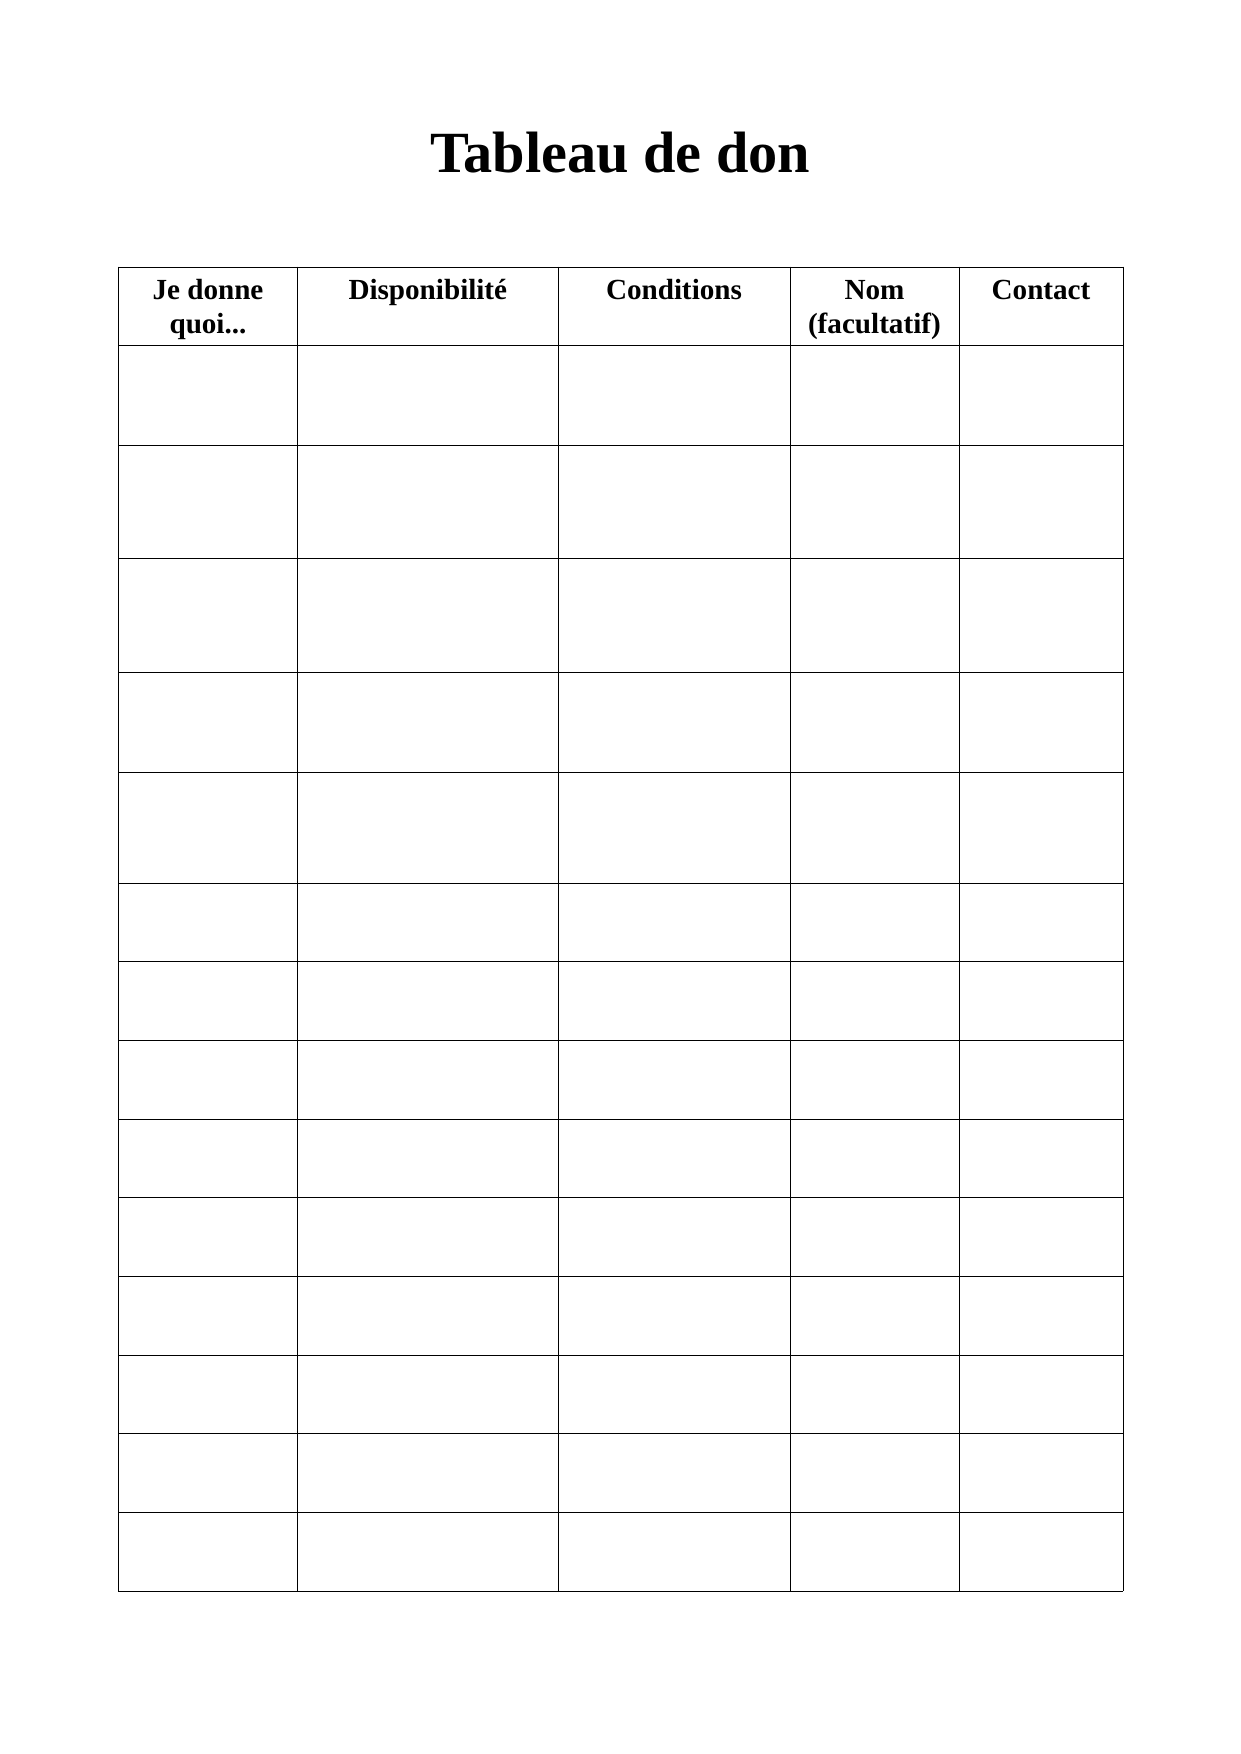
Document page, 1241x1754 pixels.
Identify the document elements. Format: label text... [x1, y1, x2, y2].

table_cell [559, 1120, 790, 1197]
table_cell [960, 1356, 1123, 1433]
table_cell [298, 1120, 558, 1197]
table_cell [298, 884, 558, 961]
table_cell [119, 1277, 297, 1354]
table_cell [298, 1513, 558, 1591]
table_cell [791, 1120, 959, 1197]
table_cell [791, 1277, 959, 1354]
table_cell [960, 1041, 1123, 1119]
table_header Conditions [559, 268, 790, 345]
table_cell [559, 346, 790, 445]
table_cell [960, 559, 1123, 672]
table_cell [559, 962, 790, 1040]
table_cell [960, 773, 1123, 883]
table_cell [298, 1041, 558, 1119]
table_cell [791, 1434, 959, 1512]
table_cell [559, 673, 790, 772]
table_cell [298, 1434, 558, 1512]
table_cell [791, 1513, 959, 1591]
table_cell [559, 1434, 790, 1512]
table_cell [298, 346, 558, 445]
table_cell [960, 1434, 1123, 1512]
table_cell [298, 962, 558, 1040]
table_cell [298, 1356, 558, 1433]
table_cell [791, 773, 959, 883]
table_cell [119, 884, 297, 961]
text Tableau de don [118, 118, 1122, 185]
table_cell [119, 1513, 297, 1591]
table_cell [960, 1513, 1123, 1591]
table_cell [559, 884, 790, 961]
table_cell [559, 559, 790, 672]
table_cell [960, 1277, 1123, 1354]
table_cell [119, 962, 297, 1040]
table_cell [791, 1041, 959, 1119]
table_cell [960, 1120, 1123, 1197]
table_cell [559, 1513, 790, 1591]
table_cell [960, 446, 1123, 558]
table_cell [960, 346, 1123, 445]
table_cell [559, 1356, 790, 1433]
table_cell [119, 1120, 297, 1197]
table_cell [119, 1041, 297, 1119]
table_cell [298, 673, 558, 772]
table_cell [119, 1356, 297, 1433]
table_cell [791, 446, 959, 558]
table_cell [559, 773, 790, 883]
table_cell [298, 1277, 558, 1354]
table_cell [960, 884, 1123, 961]
table_cell [559, 1277, 790, 1354]
table_cell [960, 673, 1123, 772]
table_cell [960, 962, 1123, 1040]
table_cell [559, 1198, 790, 1276]
table_cell [559, 1041, 790, 1119]
table_cell [298, 1198, 558, 1276]
table_cell [791, 673, 959, 772]
table_cell [119, 1434, 297, 1512]
table_cell [791, 884, 959, 961]
table_header Contact [960, 268, 1123, 345]
table_cell [119, 559, 297, 672]
table_header Je donne quoi... [119, 268, 297, 345]
table_cell [298, 446, 558, 558]
table_cell [791, 346, 959, 445]
table_cell [559, 446, 790, 558]
table_cell [119, 673, 297, 772]
table_cell [119, 446, 297, 558]
table_header Disponibilité [298, 268, 558, 345]
table_cell [298, 559, 558, 672]
table_cell [791, 962, 959, 1040]
table_cell [119, 773, 297, 883]
table_cell [791, 1356, 959, 1433]
table_cell [298, 773, 558, 883]
table_header Nom (facultatif) [791, 268, 959, 345]
table_cell [119, 1198, 297, 1276]
table_cell [119, 346, 297, 445]
table_cell [791, 1198, 959, 1276]
table_cell [960, 1198, 1123, 1276]
table_cell [791, 559, 959, 672]
